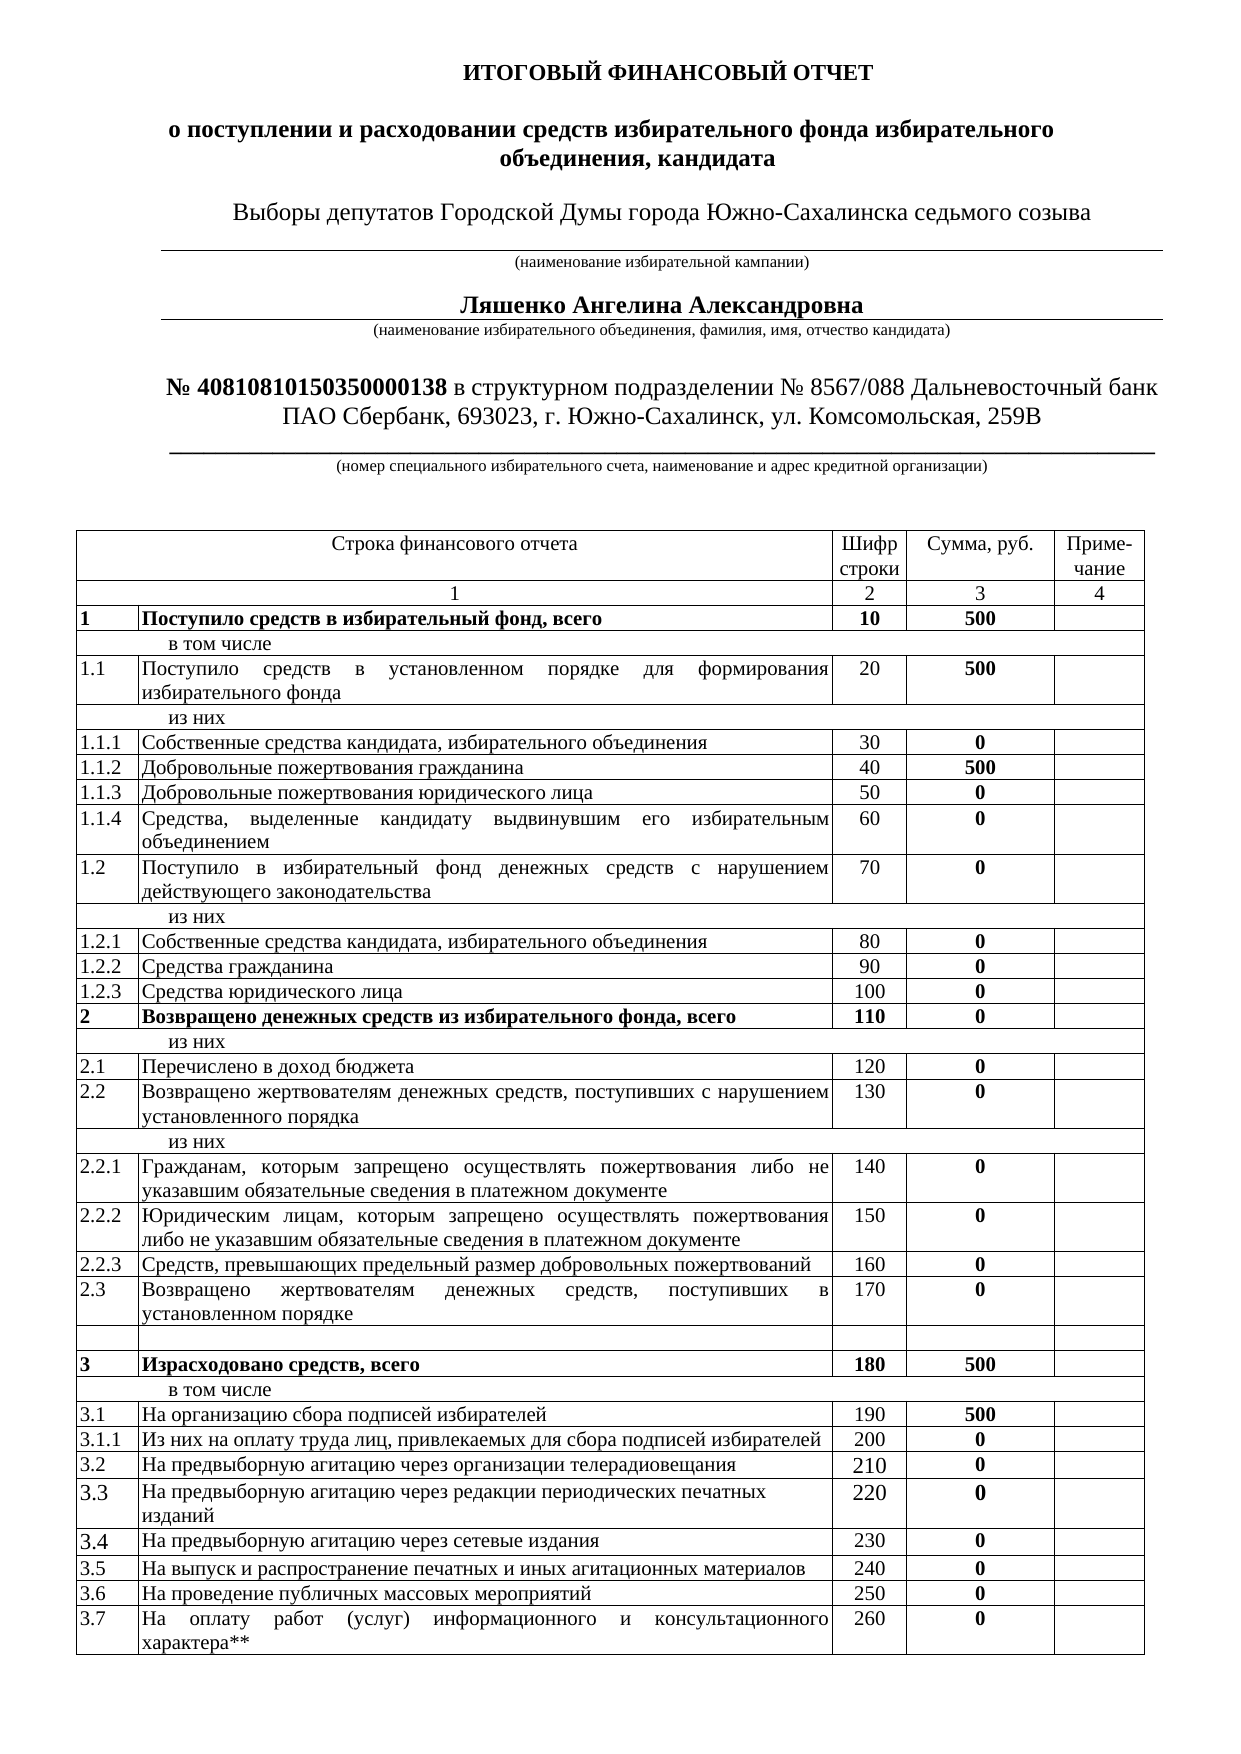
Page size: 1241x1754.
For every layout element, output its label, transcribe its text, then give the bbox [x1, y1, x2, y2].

table_cell 10 [833, 606, 906, 630]
table_cell 0 [907, 1556, 1054, 1580]
table_cell 0 [907, 1252, 1054, 1276]
table_cell 0 [907, 1004, 1054, 1028]
table_cell Перечислено в доход бюджета [139, 1054, 832, 1078]
table_cell [1055, 1080, 1144, 1128]
table_cell Гражданам, которым запрещено осуществлять пожертвования либо не указавшим обязательные сведения в платежном документе [139, 1154, 832, 1202]
table_cell № 40810810150350000138 в структурном подразделении № 8567/088 Дальневосточный банк ПАО Сбербанк, 693023, г. Южно-Сахалинск, ул. Комсомольская, 259В ______________________________________________________________________________________ [161, 344, 1163, 456]
table_cell 0 [907, 1203, 1054, 1251]
table_cell Выборы депутатов Городской Думы города Южно-Сахалинска седьмого созыва [161, 172, 1163, 250]
table_cell 3.1 [77, 1402, 138, 1426]
table_cell 3 [907, 581, 1054, 604]
table_cell [1055, 1154, 1144, 1202]
table_cell [1163, 319, 1168, 344]
table_cell (наименование избирательной кампании) [161, 251, 1163, 290]
table_cell [1055, 1606, 1144, 1654]
table_cell 2.2 [77, 1080, 138, 1128]
table_cell 0 [907, 979, 1054, 1003]
table_cell На организацию сбора подписей избирателей [139, 1402, 832, 1426]
table_cell 0 [907, 929, 1054, 953]
table_cell 0 [907, 730, 1054, 754]
table_cell [1055, 929, 1144, 953]
table_cell [1055, 805, 1144, 853]
table_cell 0 [907, 1479, 1054, 1527]
table_cell На предвыборную агитацию через сетевые издания [139, 1529, 832, 1555]
table_cell 3 [77, 1351, 138, 1376]
table_cell 100 [833, 979, 906, 1003]
table_cell [1055, 1277, 1144, 1325]
table_cell 3.7 [77, 1606, 138, 1654]
table_cell 40 [833, 755, 906, 779]
table_cell 140 [833, 1154, 906, 1202]
table_cell 0 [907, 1452, 1054, 1478]
table_cell 500 [907, 1351, 1054, 1376]
table_cell 0 [907, 805, 1054, 853]
table_cell 210 [833, 1452, 906, 1478]
table_cell [1055, 656, 1144, 704]
table_cell 30 [833, 730, 906, 754]
table_cell [1163, 172, 1168, 250]
table_cell Из них на оплату труда лиц, привлекаемых для сбора подписей избирателей [139, 1427, 832, 1451]
table_cell [139, 1326, 832, 1350]
table_cell 120 [833, 1054, 906, 1078]
table_cell 0 [907, 1080, 1054, 1128]
table_cell 90 [833, 954, 906, 978]
table_cell [1055, 1427, 1144, 1451]
table_cell 1.2.2 [77, 954, 138, 978]
table_header Шифр строки [833, 531, 906, 579]
table_cell 190 [833, 1402, 906, 1426]
table_cell 110 [833, 1004, 906, 1028]
table_cell [1055, 1529, 1144, 1555]
table_cell 0 [907, 1277, 1054, 1325]
table_cell 0 [907, 1581, 1054, 1605]
table_cell 3.5 [77, 1556, 138, 1580]
table_cell 2 [77, 1004, 138, 1028]
table_cell [1163, 290, 1168, 318]
table_cell 150 [833, 1203, 906, 1251]
table_header ИТОГОВЫЙ ФИНАНСОВЫЙ ОТЧЕТ о поступлении и расходовании средств избирательного фонда избирательного объединения, кандидата [168, 59, 1168, 172]
table_cell [1055, 1402, 1144, 1426]
table_cell 2.2.2 [77, 1203, 138, 1251]
table_cell 2.2.1 [77, 1154, 138, 1202]
table_cell 2 [833, 581, 906, 604]
table_cell 160 [833, 1252, 906, 1276]
table_header Сумма, руб. [907, 531, 1054, 579]
table_cell 0 [907, 1529, 1054, 1555]
table_cell 2.1 [77, 1054, 138, 1078]
table_cell [1055, 1479, 1144, 1527]
table_cell 3.4 [77, 1529, 138, 1555]
table_cell [1055, 1252, 1144, 1276]
table_cell 2.2.3 [77, 1252, 138, 1276]
table_cell 70 [833, 855, 906, 903]
table_cell в том числе [77, 1377, 1144, 1401]
table_cell 500 [907, 755, 1054, 779]
table_cell На выпуск и распространение печатных и иных агитационных материалов [139, 1556, 832, 1580]
table_cell 60 [833, 805, 906, 853]
table_cell 170 [833, 1277, 906, 1325]
table_cell из них [77, 1129, 1144, 1153]
table_cell [1055, 1004, 1144, 1028]
table_cell 1 [77, 606, 138, 630]
table_cell 0 [907, 1606, 1054, 1654]
table_cell 240 [833, 1556, 906, 1580]
table_cell 3.2 [77, 1452, 138, 1478]
table_cell 230 [833, 1529, 906, 1555]
table_cell 1.2.1 [77, 929, 138, 953]
table_cell из них [77, 705, 1144, 729]
table_cell [833, 1326, 906, 1350]
table_cell [1055, 1452, 1144, 1478]
table_cell 3.3 [77, 1479, 138, 1527]
table_cell [1055, 780, 1144, 804]
table_cell 1.1.1 [77, 730, 138, 754]
table_cell 1.1.2 [77, 755, 138, 779]
table_cell [77, 1326, 138, 1350]
table_cell [1163, 456, 1168, 502]
table_cell Поступило в избирательный фонд денежных средств с нарушением действующего законодательства [139, 855, 832, 903]
table_cell Добровольные пожертвования гражданина [139, 755, 832, 779]
table_cell 2.3 [77, 1277, 138, 1325]
table_cell 4 [1055, 581, 1144, 604]
table_cell [1163, 250, 1168, 290]
table_cell [907, 1326, 1054, 1350]
table_cell 3.6 [77, 1581, 138, 1605]
table_cell [1055, 606, 1144, 630]
table_cell из них [77, 1029, 1144, 1053]
table_cell 130 [833, 1080, 906, 1128]
table_cell 0 [907, 1054, 1054, 1078]
table_cell Поступило средств в избирательный фонд, всего [139, 606, 832, 630]
table_cell [1055, 1326, 1144, 1350]
table_cell 1.1.3 [77, 780, 138, 804]
table_cell Юридическим лицам, которым запрещено осуществлять пожертвования либо не указавшим обязательные сведения в платежном документе [139, 1203, 832, 1251]
table_cell 20 [833, 656, 906, 704]
table_cell Возвращено денежных средств из избирательного фонда, всего [139, 1004, 832, 1028]
table_cell 1.1 [77, 656, 138, 704]
table_cell Израсходовано средств, всего [139, 1351, 832, 1376]
table_cell 500 [907, 656, 1054, 704]
table_cell [1163, 344, 1168, 456]
table_header [161, 59, 168, 172]
table_cell На оплату работ (услуг) информационного и консультационного характера** [139, 1606, 832, 1654]
table_cell из них [77, 904, 1144, 928]
table_cell 250 [833, 1581, 906, 1605]
table_cell 0 [907, 855, 1054, 903]
table_cell Собственные средства кандидата, избирательного объединения [139, 730, 832, 754]
table_cell [1055, 1054, 1144, 1078]
table_cell [1055, 1203, 1144, 1251]
table_cell На предвыборную агитацию через редакции периодических печатных изданий [139, 1479, 832, 1527]
table_cell [1055, 730, 1144, 754]
table_header Строка финансового отчета [77, 531, 832, 579]
table_cell 220 [833, 1479, 906, 1527]
table_cell [1055, 954, 1144, 978]
table_cell На проведение публичных массовых мероприятий [139, 1581, 832, 1605]
table_cell Средства гражданина [139, 954, 832, 978]
table_cell 0 [907, 1154, 1054, 1202]
table_cell 1.2.3 [77, 979, 138, 1003]
table_cell [1055, 1556, 1144, 1580]
table_cell Средств, превышающих предельный размер добровольных пожертвований [139, 1252, 832, 1276]
table_cell 0 [907, 1427, 1054, 1451]
table_cell Добровольные пожертвования юридического лица [139, 780, 832, 804]
table_cell Собственные средства кандидата, избирательного объединения [139, 929, 832, 953]
table_cell 500 [907, 606, 1054, 630]
table_cell (наименование избирательного объединения, фамилия, имя, отчество кандидата) [161, 320, 1163, 344]
table_cell Ляшенко Ангелина Александровна [161, 290, 1163, 318]
table_cell [1055, 1581, 1144, 1605]
table_cell 80 [833, 929, 906, 953]
table_cell 1.2 [77, 855, 138, 903]
table_cell 260 [833, 1606, 906, 1654]
table_cell [1055, 755, 1144, 779]
table_cell 50 [833, 780, 906, 804]
table_cell На предвыборную агитацию через организации телерадиовещания [139, 1452, 832, 1478]
table_cell Поступило средств в установленном порядке для формирования избирательного фонда [139, 656, 832, 704]
table_cell 200 [833, 1427, 906, 1451]
table_cell [1055, 855, 1144, 903]
table_cell [1055, 979, 1144, 1003]
table_cell 0 [907, 780, 1054, 804]
table_cell Возвращено жертвователям денежных средств, поступивших с нарушением установленного порядка [139, 1080, 832, 1128]
table_cell 180 [833, 1351, 906, 1376]
table_cell в том числе [77, 631, 1144, 655]
table_header Приме­чание [1055, 531, 1144, 579]
table_cell (номер специального избирательного счета, наименование и адрес кредитной организации) [161, 456, 1163, 502]
table_cell [1055, 1351, 1144, 1376]
table_cell 3.1.1 [77, 1427, 138, 1451]
table_cell 1 [77, 581, 832, 604]
table_cell 1.1.4 [77, 805, 138, 853]
table_cell 0 [907, 954, 1054, 978]
table_cell 500 [907, 1402, 1054, 1426]
table_cell Возвращено жертвователям денежных средств, поступивших в установленном порядке [139, 1277, 832, 1325]
table_cell Средства, выделенные кандидату выдвинувшим его избирательным объединением [139, 805, 832, 853]
table_cell Средства юридического лица [139, 979, 832, 1003]
